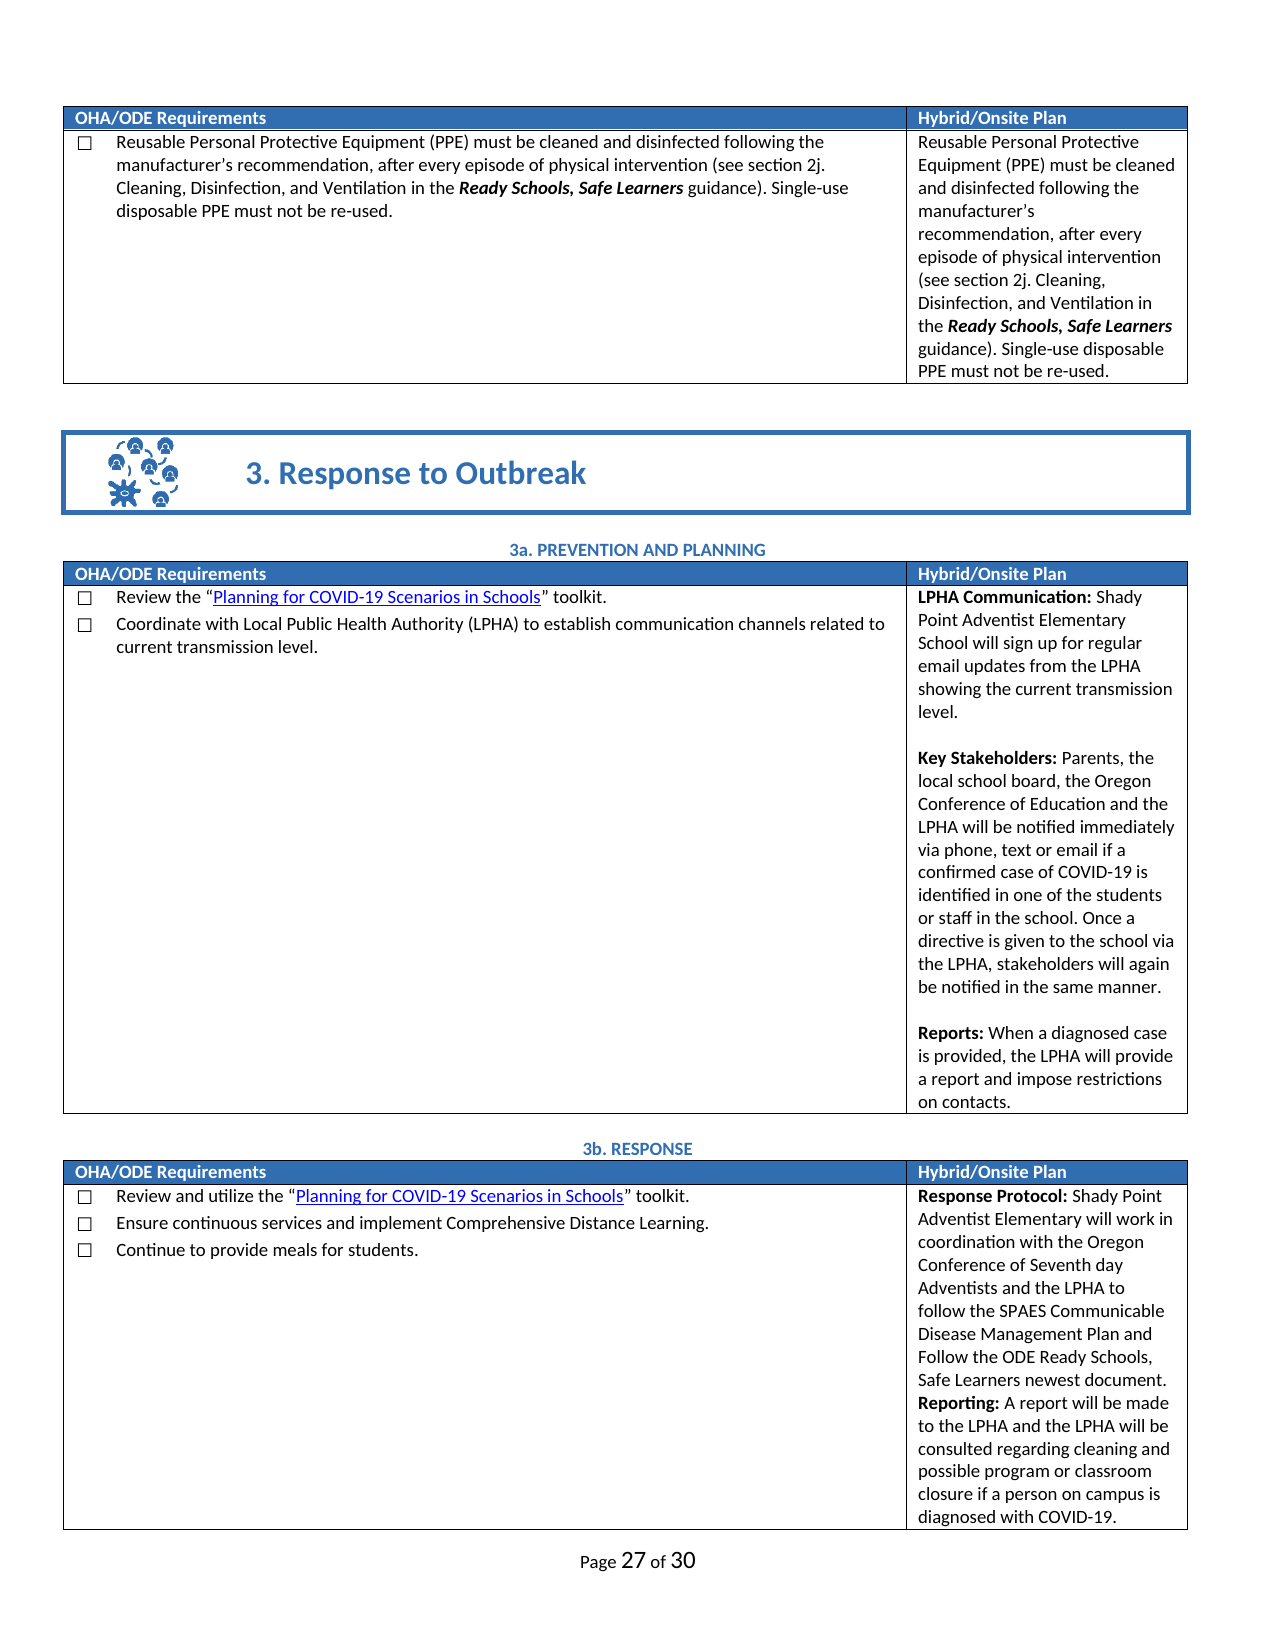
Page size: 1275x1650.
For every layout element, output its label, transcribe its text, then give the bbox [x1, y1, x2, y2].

table_cell Coordinate with Local Public Health Authority (LPHA) to establish communication channels related to current transmission level. [105, 611, 906, 1113]
table_header OHA/ODE Requirements [64, 107, 906, 129]
table_cell ☐ [64, 1237, 105, 1528]
table_header Hybrid/Onsite Plan [907, 107, 1187, 129]
table_cell Reusable Personal Protective Equipment (PPE) must be cleaned and disinfected following the manufacturer’s recommendation, after every episode of physical intervention (see section 2j. Cleaning, Disinfection, and Ventilation in the Ready Schools, Safe Learners guidance). Single-use disposable PPE must not be re-used. [907, 131, 1187, 383]
table_cell Ensure continuous services and implement Comprehensive Distance Learning. [105, 1210, 906, 1237]
table_cell ☐ [64, 1210, 105, 1237]
table_header [179, 435, 219, 510]
table_cell ☐ [64, 586, 105, 611]
table_cell ☐ [64, 131, 105, 383]
table_header [66, 435, 103, 510]
table_cell Review the “Planning for COVID-19 Scenarios in Schools” toolkit. [105, 586, 906, 611]
table_header Hybrid/Onsite Plan [907, 562, 1187, 585]
table_header 3. Response to Outbreak [219, 435, 1186, 510]
table_cell Continue to provide meals for students. [105, 1237, 906, 1528]
table_header OHA/ODE Requirements [64, 562, 906, 585]
table_cell Review and utilize the “Planning for COVID-19 Scenarios in Schools” toolkit. [105, 1185, 906, 1210]
table_header OHA/ODE Requirements [64, 1161, 906, 1184]
table_cell Response Protocol: Shady Point Adventist Elementary will work in coordination with the Oregon Conference of Seventh day Adventists and the LPHA to follow the SPAES Communicable Disease Management Plan and Follow the ODE Ready Schools, Safe Learners newest document. Reporting: A report will be made to the LPHA and the LPHA will be consulted regarding cleaning and possible program or classroom closure if a person on campus is diagnosed with COVID-19. [907, 1185, 1187, 1528]
table_cell LPHA Communication: Shady Point Adventist Elementary School will sign up for regular email updates from the LPHA showing the current transmission level. Key Stakeholders: Parents, the local school board, the Oregon Conference of Education and the LPHA will be notified immediately via phone, text or email if a confirmed case of COVID-19 is identified in one of the students or staff in the school. Once a directive is given to the school via the LPHA, stakeholders will again be notified in the same manner. Reports: When a diagnosed case is provided, the LPHA will provide a report and impose restrictions on contacts. [907, 586, 1187, 1113]
table_header Hybrid/Onsite Plan [907, 1161, 1187, 1184]
text 3b. RESPONSE [75, 1137, 1200, 1160]
table_cell Reusable Personal Protective Equipment (PPE) must be cleaned and disinfected following the manufacturer’s recommendation, after every episode of physical intervention (see section 2j. Cleaning, Disinfection, and Ventilation in the Ready Schools, Safe Learners guidance). Single-use disposable PPE must not be re-used. [105, 131, 906, 383]
table_cell ☐ [64, 1185, 105, 1210]
table_cell ☐ [64, 611, 105, 1113]
picture [103, 434, 179, 510]
text 3a. PREVENTION AND PLANNING [75, 538, 1200, 561]
